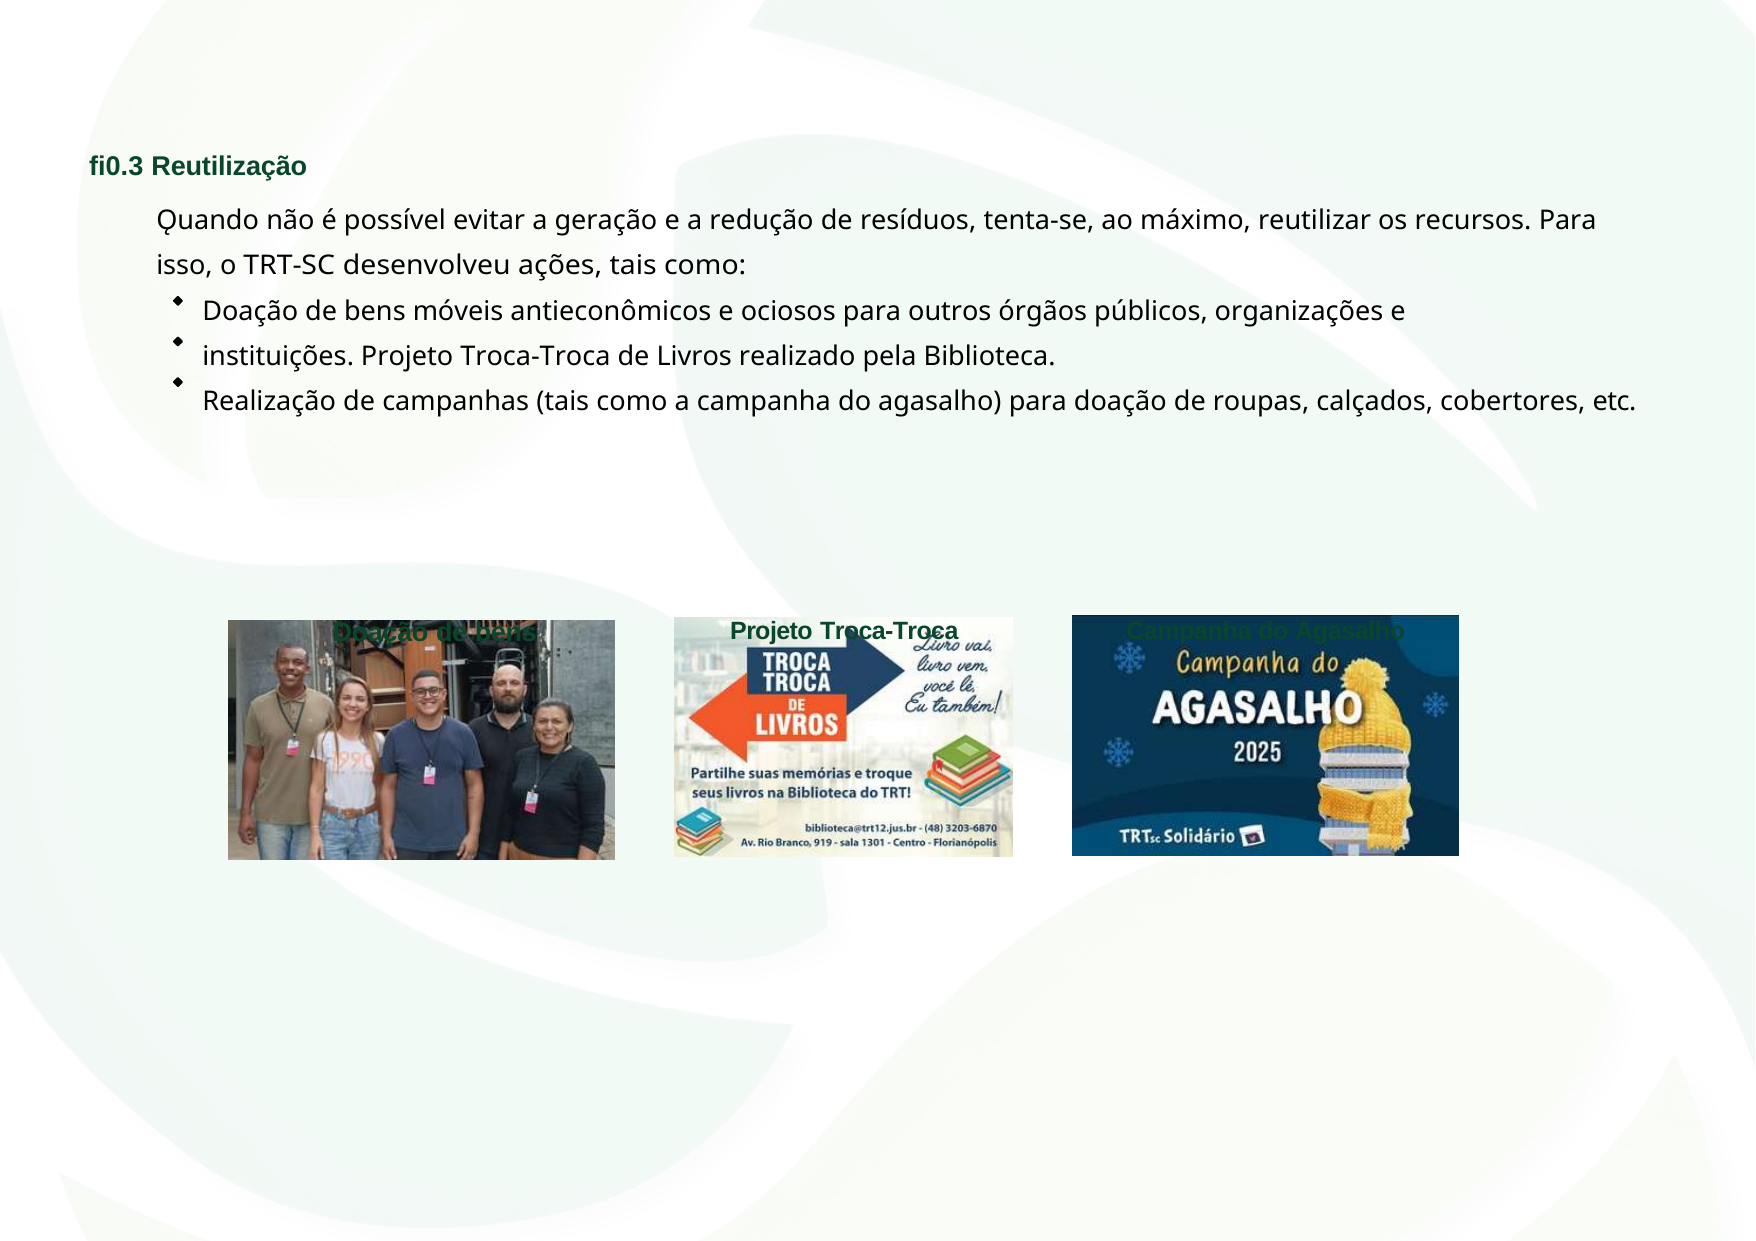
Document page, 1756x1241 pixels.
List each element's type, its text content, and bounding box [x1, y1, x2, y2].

text Realização de campanhas (tais como a campanha do agasalho) para doação de roupas, calçados, cobertores, etc. [202, 382, 1741, 419]
text Ǫuando não é possível evitar a geração e a redução de resíduos, tenta-se, ao máximo, reutilizar os recursos. Para isso, o TRT-SC desenvolveu ações, tais como: [156, 200, 1599, 282]
subtitle fi0.3 Reutilização [89, 150, 1741, 181]
text Doação de bens móveis antieconômicos e ociosos para outros órgãos públicos, organizações e instituições. Projeto Troca-Troca de Livros realizado pela Biblioteca. [202, 291, 1562, 373]
